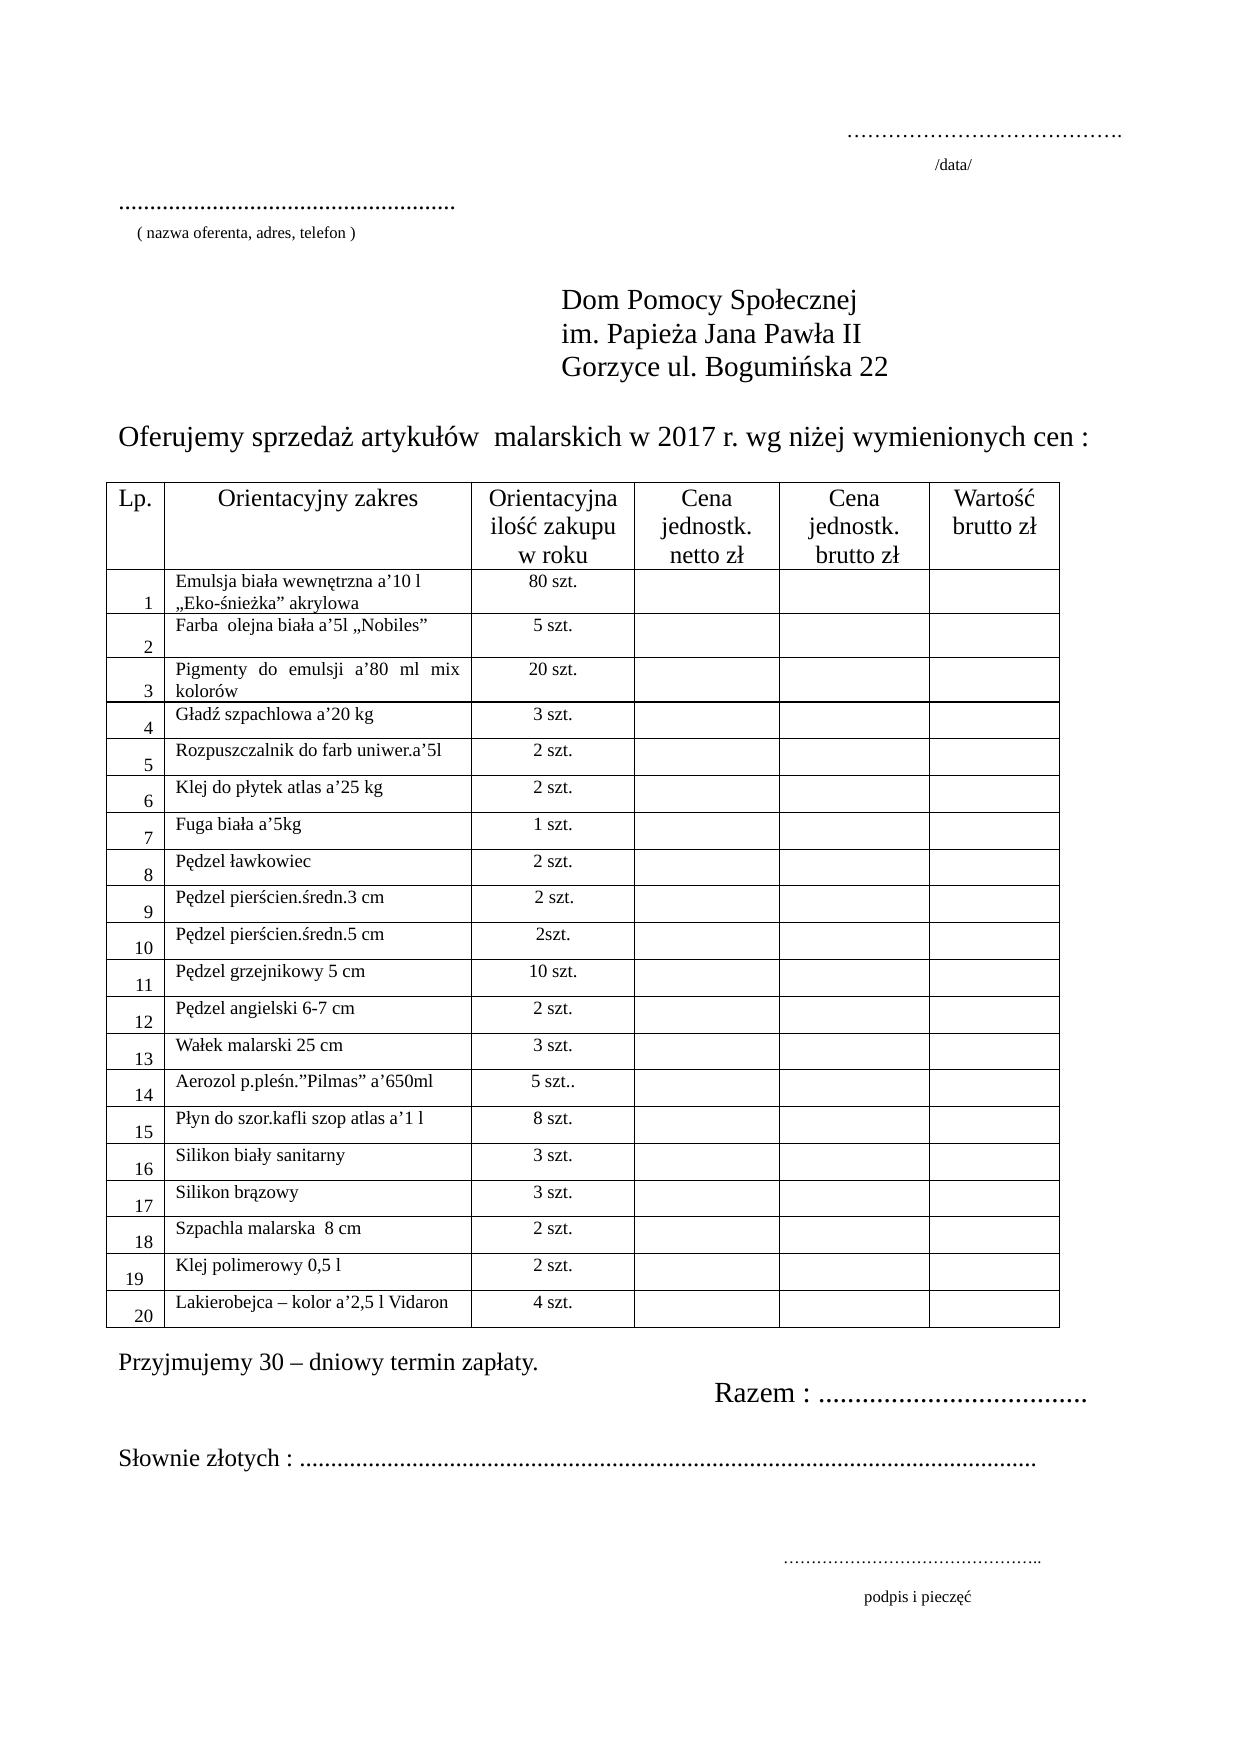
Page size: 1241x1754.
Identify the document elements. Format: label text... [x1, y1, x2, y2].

table_cell [635, 1217, 779, 1253]
text im. Papieża Jana Pawła II [118, 316, 1122, 349]
table_cell [635, 1070, 779, 1106]
table_cell [780, 570, 929, 613]
table_cell Wałek malarski 25 cm [165, 1034, 471, 1069]
table_cell [635, 739, 779, 775]
table_cell 17 [107, 1181, 164, 1216]
table_cell 16 [107, 1144, 164, 1179]
table_cell [780, 1291, 929, 1327]
table_cell 1 szt. [472, 813, 634, 848]
table_cell Klej polimerowy 0,5 l [165, 1254, 471, 1290]
table_cell 9 [107, 886, 164, 922]
table_cell 2 [107, 614, 164, 657]
table_header Lp. [107, 483, 164, 569]
table_cell [1060, 1290, 1064, 1327]
table_cell Silikon brązowy [165, 1181, 471, 1216]
table_cell Szpachla malarska 8 cm [165, 1217, 471, 1253]
table_cell [780, 658, 929, 701]
table_cell Rozpuszczalnik do farb uniwer.a’5l [165, 739, 471, 775]
table_cell [780, 739, 929, 775]
table_cell [780, 1144, 929, 1179]
table_cell [780, 813, 929, 848]
table_cell [635, 997, 779, 1032]
table_cell 6 [107, 776, 164, 812]
text Gorzyce ul. Bogumińska 22 [118, 349, 1122, 383]
table_cell [1060, 1216, 1064, 1253]
table_cell [930, 960, 1059, 996]
table_cell [930, 614, 1059, 657]
table_cell 2 szt. [472, 776, 634, 812]
text Oferujemy sprzedaż artykułów malarskich w 2017 r. wg niżej wymienionych cen : [118, 419, 1122, 453]
table_cell [635, 1254, 779, 1290]
table_cell [780, 776, 929, 812]
table_cell [635, 776, 779, 812]
table_cell [780, 614, 929, 657]
table_cell 2 szt. [472, 886, 634, 922]
table_cell [1060, 1069, 1064, 1106]
table_cell [930, 1144, 1059, 1179]
table_cell [780, 1217, 929, 1253]
table_cell Klej do płytek atlas a’25 kg [165, 776, 471, 812]
table_cell 4 [107, 703, 164, 738]
table_cell 2 szt. [472, 1254, 634, 1290]
table_cell [930, 923, 1059, 959]
table_cell Farba olejna biała a’5l „Nobiles” [165, 614, 471, 657]
table_cell [930, 850, 1059, 885]
table_cell [635, 658, 779, 701]
table_cell 5 szt.. [472, 1070, 634, 1106]
text /data/ [118, 155, 1122, 174]
table_cell Lakierobejca – kolor a’2,5 l Vidaron [165, 1291, 471, 1327]
table_cell [1060, 775, 1064, 812]
text podpis i pieczęć [118, 1586, 1122, 1606]
table_cell 10 szt. [472, 960, 634, 996]
table_cell [930, 1181, 1059, 1216]
table_cell [1060, 613, 1064, 657]
table_cell [930, 1217, 1059, 1253]
table_cell 18 [107, 1217, 164, 1253]
table_cell [930, 886, 1059, 922]
table_cell [930, 813, 1059, 848]
table_cell [930, 570, 1059, 613]
table_cell Emulsja biała wewnętrzna a’10 l „Eko-śnieżka” akrylowa [165, 570, 471, 613]
text ...................................................... [118, 186, 1122, 215]
table_cell [780, 997, 929, 1032]
table_cell [1060, 1180, 1064, 1216]
table_cell 20 szt. [472, 658, 634, 701]
table_cell [780, 923, 929, 959]
text Dom Pomocy Społecznej [118, 282, 1122, 316]
table_cell [780, 1034, 929, 1069]
table_cell [1060, 1253, 1064, 1290]
table_cell [780, 1254, 929, 1290]
table_cell [930, 1034, 1059, 1069]
table_cell [635, 614, 779, 657]
table_cell 11 [107, 960, 164, 996]
table_cell [635, 813, 779, 848]
table_cell [930, 1254, 1059, 1290]
table_cell 1 [107, 570, 164, 613]
table_cell 12 [107, 997, 164, 1032]
table_cell [1060, 657, 1064, 701]
table_cell [780, 1070, 929, 1106]
table_cell [635, 1291, 779, 1327]
table_cell [1060, 812, 1064, 848]
table_header Cena jednostk. brutto zł [780, 483, 929, 569]
table_cell 5 szt. [472, 614, 634, 657]
table_header Orientacyjny zakres [165, 483, 471, 569]
table_cell [930, 997, 1059, 1032]
table_cell [930, 1070, 1059, 1106]
table_cell 3 szt. [472, 1144, 634, 1179]
table_cell Silikon biały sanitarny [165, 1144, 471, 1179]
table_cell [930, 1291, 1059, 1327]
table_cell [780, 1181, 929, 1216]
table_cell [780, 703, 929, 738]
text Słownie złotych : ...................................................................................................................... [118, 1443, 1122, 1471]
table_cell 8 szt. [472, 1107, 634, 1143]
table_cell [635, 850, 779, 885]
table_cell 10 [107, 923, 164, 959]
table_cell Fuga biała a’5kg [165, 813, 471, 848]
table_cell [1060, 996, 1064, 1032]
table_cell 2 szt. [472, 739, 634, 775]
table_cell [635, 570, 779, 613]
table_cell Pigmenty do emulsji a’80 ml mix kolorów [165, 658, 471, 701]
table_cell [930, 776, 1059, 812]
table_cell Pędzel pierścien.średn.5 cm [165, 923, 471, 959]
table_cell 2 szt. [472, 1217, 634, 1253]
table_cell [635, 703, 779, 738]
table_cell [930, 739, 1059, 775]
table_cell 8 [107, 850, 164, 885]
table_cell [1060, 1033, 1064, 1069]
table_cell [635, 923, 779, 959]
table_cell Pędzel ławkowiec [165, 850, 471, 885]
table_cell [780, 886, 929, 922]
table_cell [1060, 569, 1064, 613]
table_header Cena jednostk. netto zł [635, 483, 779, 569]
table_cell Pędzel grzejnikowy 5 cm [165, 960, 471, 996]
table_cell 4 szt. [472, 1291, 634, 1327]
table_cell 15 [107, 1107, 164, 1143]
table_cell [635, 886, 779, 922]
table_cell [780, 960, 929, 996]
table_cell Aerozol p.pleśn.”Pilmas” a’650ml [165, 1070, 471, 1106]
table_cell [1060, 1106, 1064, 1143]
table_cell [635, 1034, 779, 1069]
table_cell [635, 1181, 779, 1216]
table_cell [1060, 959, 1064, 996]
table_header [1060, 482, 1064, 569]
text …………………………………. [118, 118, 1122, 142]
table_cell 3 [107, 658, 164, 701]
table_cell [635, 1107, 779, 1143]
table_header Orientacyjna ilość zakupu w roku [472, 483, 634, 569]
table_cell 3 szt. [472, 1181, 634, 1216]
table_cell Pędzel pierścien.średn.3 cm [165, 886, 471, 922]
table_cell 20 [107, 1291, 164, 1327]
table_cell [1060, 849, 1064, 885]
table_cell 3 szt. [472, 703, 634, 738]
table_cell 13 [107, 1034, 164, 1069]
table_cell [635, 1144, 779, 1179]
table_cell [1060, 701, 1064, 738]
table_cell [780, 1107, 929, 1143]
table_cell Pędzel angielski 6-7 cm [165, 997, 471, 1032]
table_cell 14 [107, 1070, 164, 1106]
table_cell [1060, 738, 1064, 775]
text Przyjmujemy 30 – dniowy termin zapłaty. [118, 1347, 1122, 1376]
table_cell 2szt. [472, 923, 634, 959]
table_cell 2 szt. [472, 997, 634, 1032]
table_cell Płyn do szor.kafli szop atlas a’1 l [165, 1107, 471, 1143]
table_cell [1060, 1143, 1064, 1179]
table_cell [780, 850, 929, 885]
table_cell [1060, 885, 1064, 922]
table_cell 7 [107, 813, 164, 848]
table_cell [930, 1107, 1059, 1143]
table_cell 3 szt. [472, 1034, 634, 1069]
table_cell [930, 703, 1059, 738]
table_cell Gładź szpachlowa a’20 kg [165, 703, 471, 738]
table_cell 2 szt. [472, 850, 634, 885]
table_cell 19 [107, 1254, 164, 1290]
table_cell [1060, 922, 1064, 959]
text ……………………………………….. [783, 1548, 1122, 1567]
table_cell 80 szt. [472, 570, 634, 613]
text ( nazwa oferenta, adres, telefon ) [118, 215, 1122, 244]
table_cell 5 [107, 739, 164, 775]
table_cell [635, 960, 779, 996]
text Razem : ..................................... [118, 1376, 1122, 1409]
table_header Wartość brutto zł [930, 483, 1059, 569]
table_cell [930, 658, 1059, 701]
